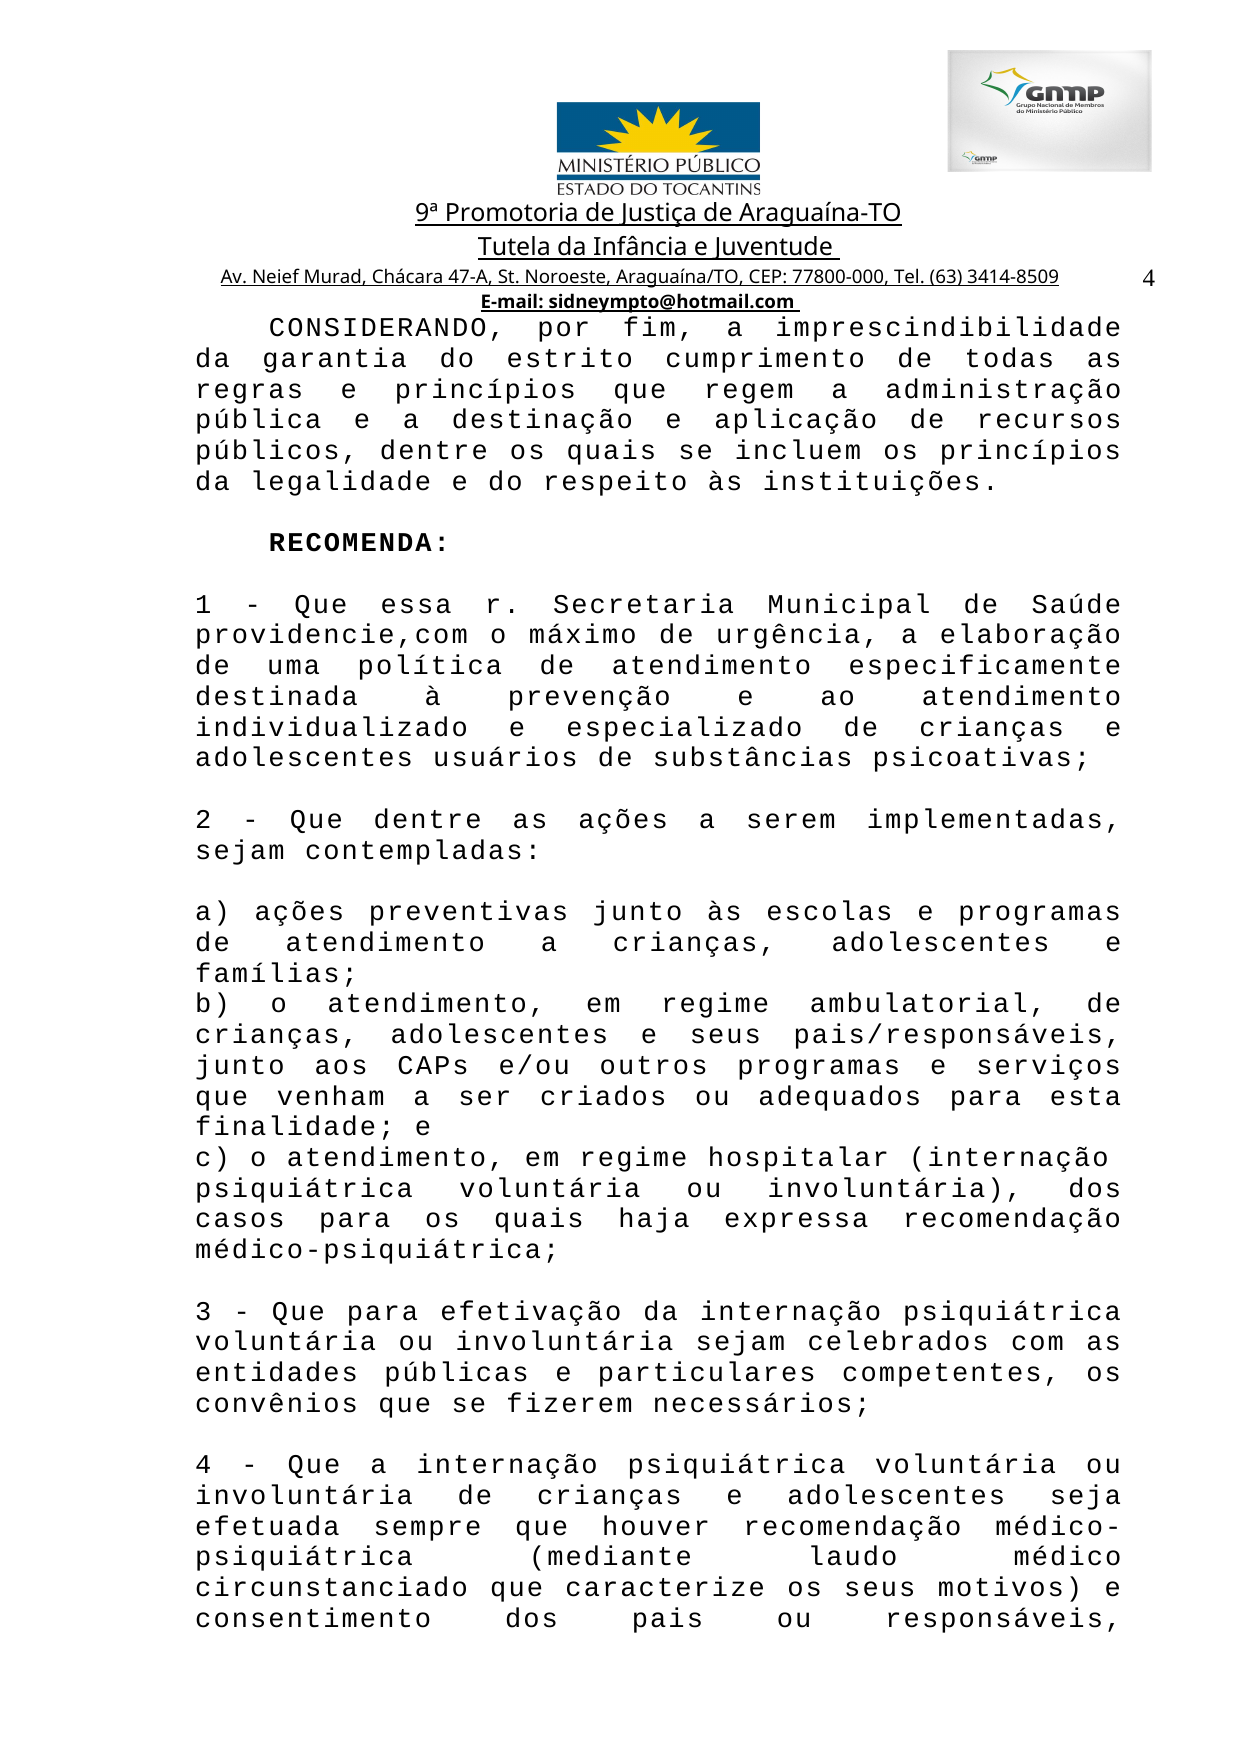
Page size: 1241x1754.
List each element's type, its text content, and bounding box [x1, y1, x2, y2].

picture [947, 50, 1152, 172]
text 2 - Que dentre as ações a serem implementadas, sejam contempladas: [195, 806, 1122, 867]
picture [556, 102, 761, 195]
text b) o atendimento, em regime ambulatorial, de crianças, adolescentes e seus pais/responsáveis, junto aos CAPs e/ou outros programas e serviços que venham a ser criados ou adequados para esta finalidade; e [195, 990, 1122, 1144]
text a) ações preventivas junto às escolas e programas de atendimento a crianças, adolescentes e famílias; [195, 898, 1122, 990]
text psiquiátrica voluntária ou involuntária), dos casos para os quais haja expressa recomendação médico-psiquiátrica; [195, 1174, 1122, 1267]
text RECOMENDA: [195, 529, 1122, 560]
text c) o atendimento, em regime hospitalar (internação [195, 1144, 1122, 1174]
text 4 - Que a internação psiquiátrica voluntária ou involuntária de crianças e adolescentes seja efetuada sempre que houver recomendação médico-psiquiátrica (mediante laudo médico circunstanciado que caracterize os seus motivos) e consentimento dos pais ou responsáveis, [195, 1451, 1122, 1635]
text 3 - Que para efetivação da internação psiquiátrica voluntária ou involuntária sejam celebrados com as entidades públicas e particulares competentes, os convênios que se fizerem necessários; [195, 1297, 1122, 1420]
text 1 - Que essa r. Secretaria Municipal de Saúde providencie,com o máximo de urgência, a elaboração de uma política de atendimento especificamente destinada à prevenção e ao atendimento individualizado e especializado de crianças e adolescentes usuários de substâncias psicoativas; [195, 591, 1122, 775]
text CONSIDERANDO, por fim, a imprescindibilidade da garantia do estrito cumprimento de todas as regras e princípios que regem a administração pública e a destinação e aplicação de recursos públicos, dentre os quais se incluem os princípios da legalidade e do respeito às instituições. [195, 314, 1122, 498]
